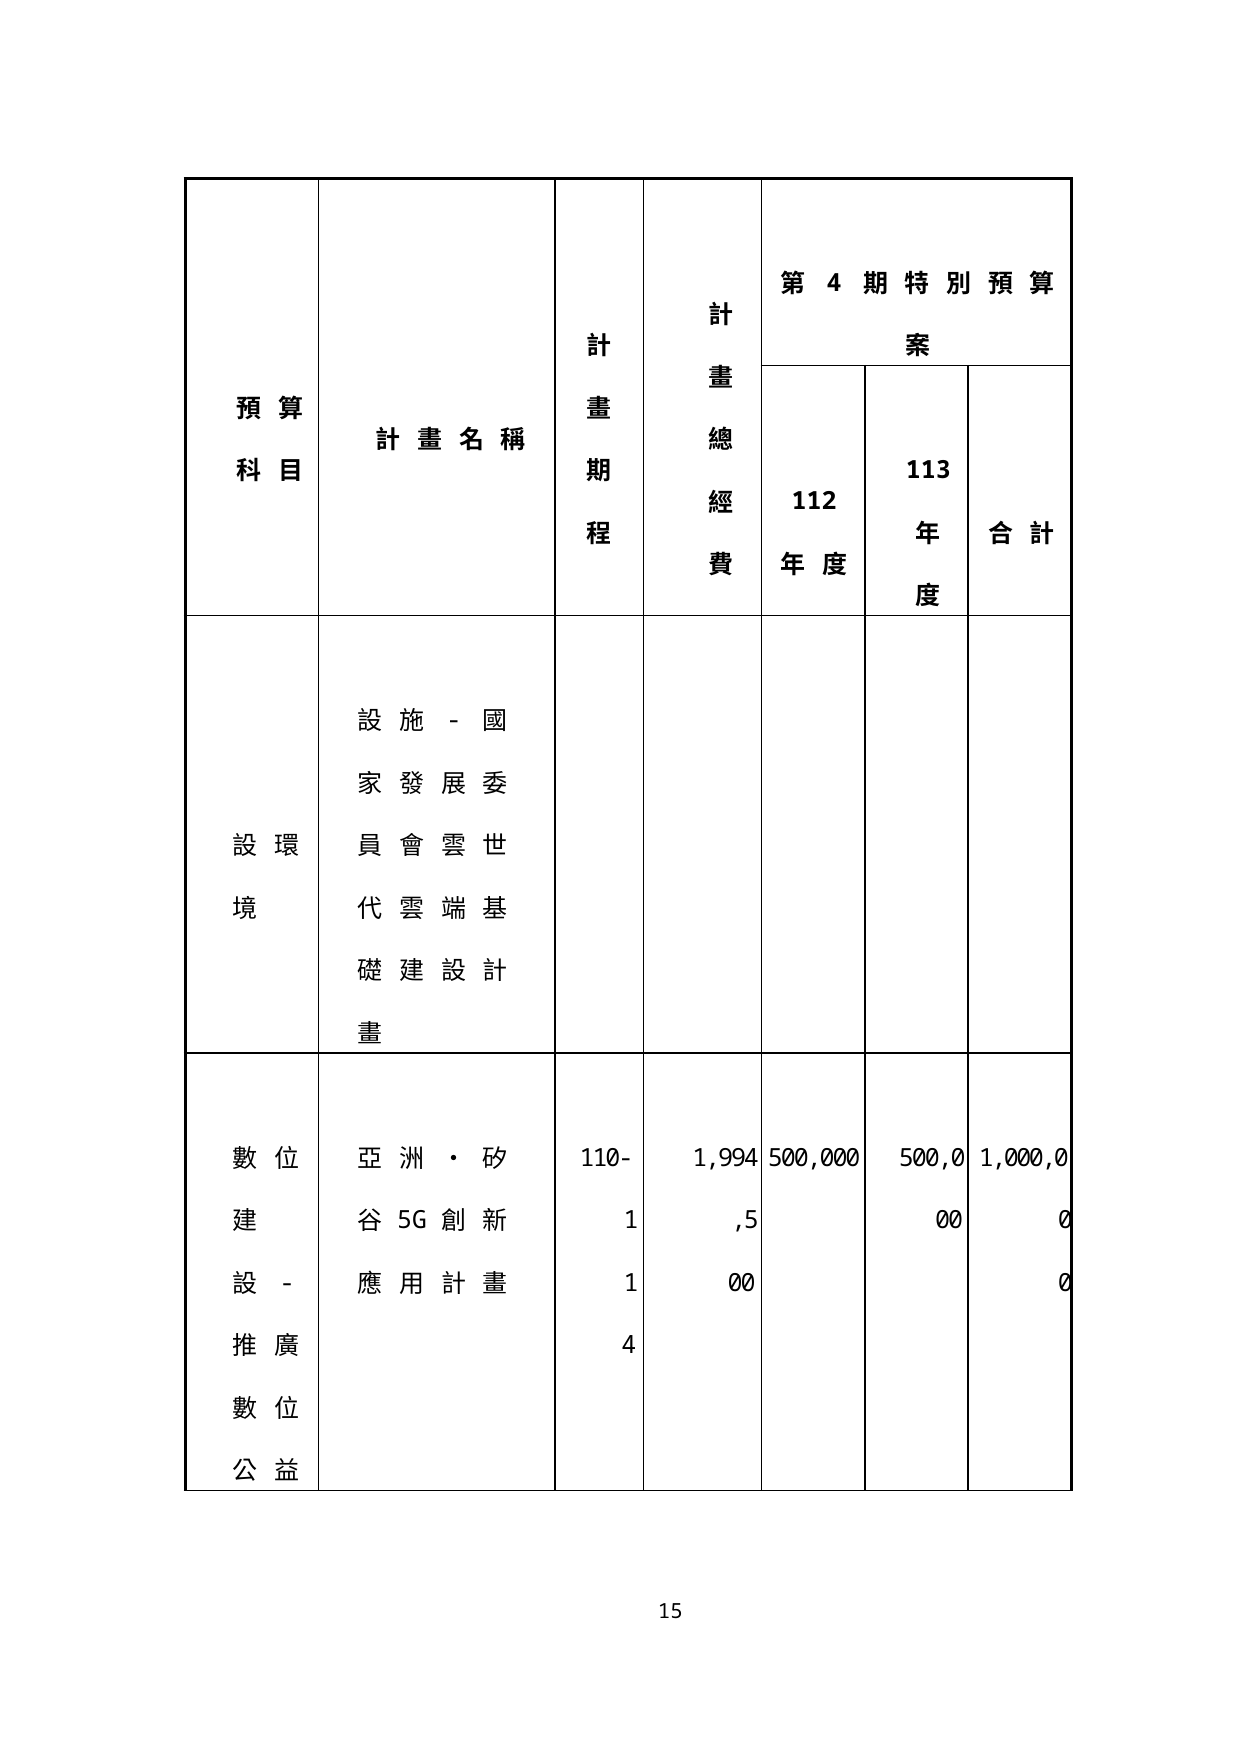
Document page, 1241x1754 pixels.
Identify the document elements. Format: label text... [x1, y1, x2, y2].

table_cell 設環境 [187, 616, 318, 1052]
table_cell 113年度 [866, 366, 967, 615]
table_cell [866, 616, 967, 1052]
table_cell [644, 616, 761, 1052]
table_cell 110-114 [556, 1054, 643, 1490]
table_cell [969, 616, 1070, 1052]
table_cell 合計 [969, 366, 1070, 615]
table_cell [556, 616, 643, 1052]
table_header 計畫名稱 [319, 180, 554, 615]
table_cell 500,000 [762, 1054, 864, 1490]
table_cell 1,994,500 [644, 1054, 761, 1490]
table_header 第4期特別預算案 [762, 180, 1070, 365]
table_cell [762, 616, 864, 1052]
table_cell 設施-國家發展委員會雲世代雲端基礎建設計畫 [319, 616, 554, 1052]
table_header 計畫 總經費 [644, 180, 761, 615]
table_cell 112年度 [762, 366, 864, 615]
table_header 計畫 期程 [556, 180, 643, 615]
table_header 預算科目 [187, 180, 318, 615]
table_cell 亞洲‧矽谷5G創新應用計畫 [319, 1054, 554, 1490]
table_cell 500,000 [866, 1054, 967, 1490]
table_cell 1,000,000 [969, 1054, 1070, 1490]
table_cell 數位建設-推廣數位公益 [187, 1054, 318, 1490]
